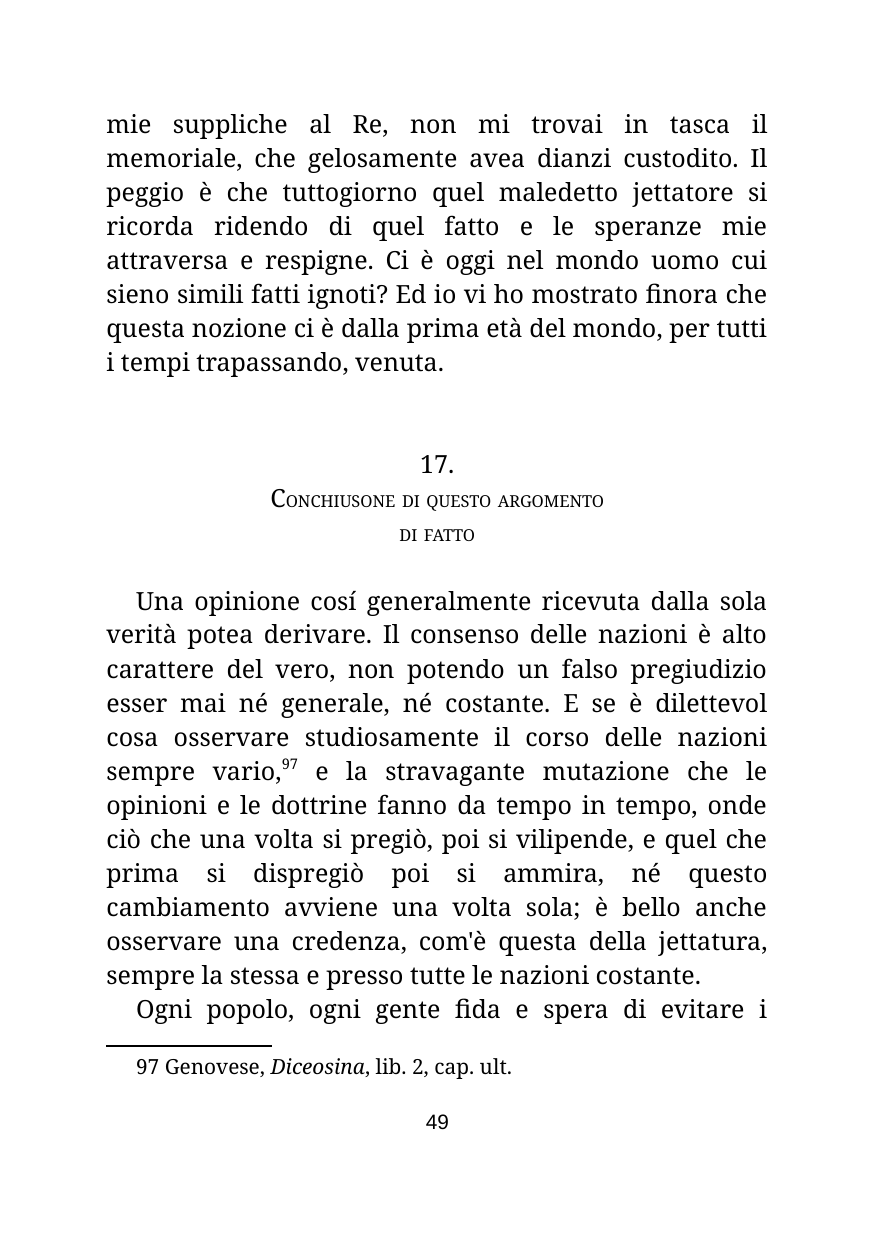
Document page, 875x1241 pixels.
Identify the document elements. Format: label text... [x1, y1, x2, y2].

text Ogni popolo, ogni gente fida e spera di evitare i [106, 992, 768, 1026]
text di fatto [106, 515, 768, 549]
text Una opinione cosí generalmente ricevuta dalla sola verità potea derivare. Il consenso delle nazioni è alto carattere del vero, non potendo un falso pregiudizio esser mai né generale, né costante. E se è dilettevol cosa osservare studiosamente il corso delle nazioni sempre vario, e la stravagante mutazione che le opinioni e le dottrine fanno da tempo in tempo, onde ciò che una volta si pregiò, poi si vilipende, e quel che prima si dispregiò poi si ammira, né questo cambiamento avviene una volta sola; è bello anche osservare una credenza, com'è questa della jettatura, sempre la stessa e presso tutte le nazioni costante. [106, 583, 768, 992]
text 17. [106, 447, 768, 481]
text Conchiusone di questo argomento [106, 481, 768, 515]
text Genovese, Diceosina, lib. 2, cap. ult. [106, 1052, 768, 1081]
text mie suppliche al Re, non mi trovai in tasca il memoriale, che gelosamente avea dianzi custodito. Il peggio è che tuttogiorno quel maledetto jettatore si ricorda ridendo di quel fatto e le speranze mie attraversa e respigne. Ci è oggi nel mondo uomo cui sieno simili fatti ignoti? Ed io vi ho mostrato finora che questa nozione ci è dalla prima età del mondo, per tutti i tempi trapassando, venuta. [106, 106, 768, 379]
